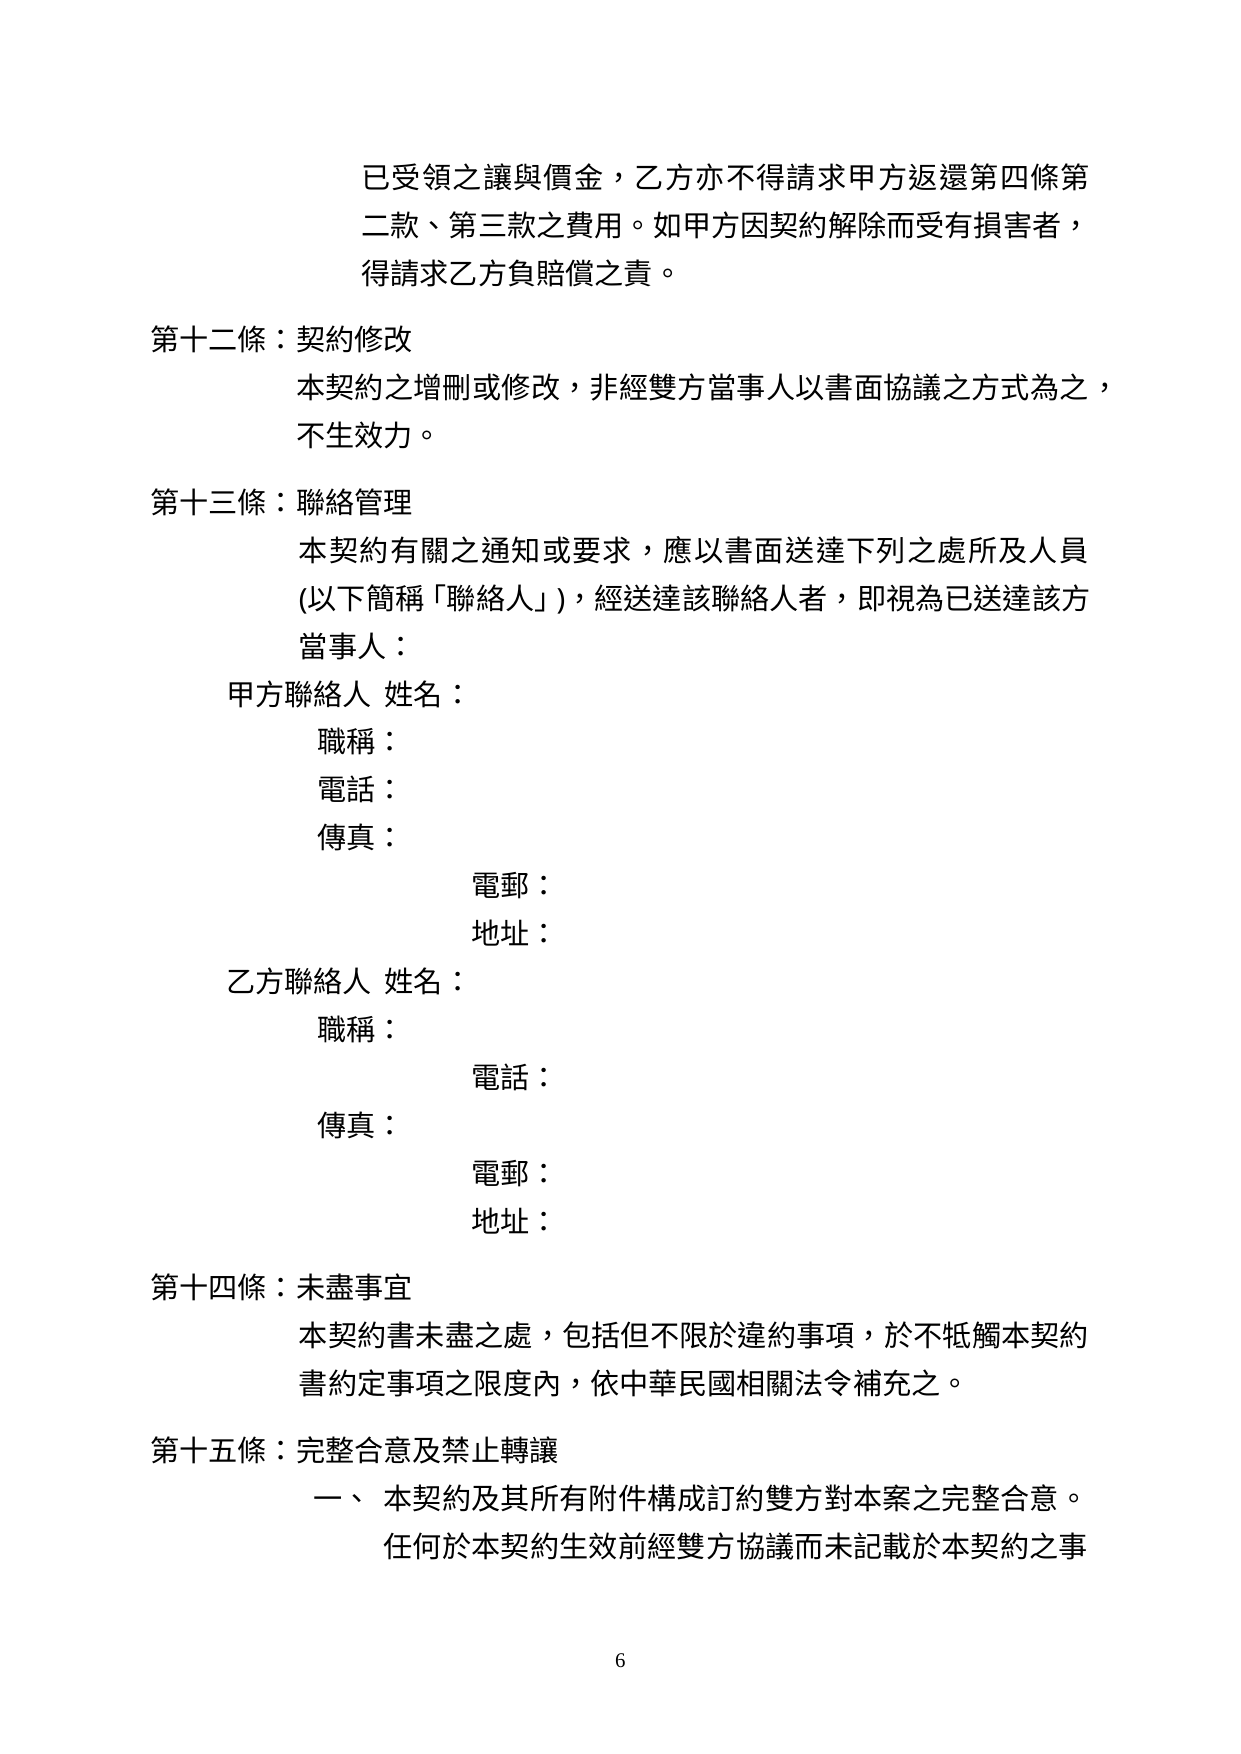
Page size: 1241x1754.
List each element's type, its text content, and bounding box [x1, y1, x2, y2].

text 本契約有關之通知或要求，應以書面送達下列之處所及人員(以下簡稱「聯絡人」)，經送達該聯絡人者，即視為已送達該方當事人： [299, 523, 1090, 667]
text 地址： [150, 906, 1090, 954]
text 電郵： [150, 858, 1090, 906]
text 第十四條：未盡事宜 [150, 1260, 1090, 1308]
text 地址： [150, 1194, 1090, 1242]
text 甲方聯絡人 姓名： [150, 667, 1090, 714]
text 電話： [150, 762, 1090, 810]
text 本契約之增刪或修改，非經雙方當事人以書面協議之方式為之，不生效力。 [296, 360, 1090, 456]
text 第十二條：契約修改 [150, 312, 1090, 360]
text 電話： [150, 1050, 1090, 1098]
text 乙方聯絡人 姓名： [150, 954, 1090, 1002]
list 本契約及其所有附件構成訂約雙方對本案之完整合意。任何於本契約生效前經雙方協議而未記載於本契約之事 [313, 1471, 1090, 1567]
text 傳真： [150, 810, 1090, 858]
text 第十三條：聯絡管理 [150, 475, 1090, 523]
text 電郵： [150, 1146, 1090, 1194]
text 傳真： [150, 1098, 1090, 1146]
text 第十五條：完整合意及禁止轉讓 [150, 1423, 1090, 1471]
list 已受領之讓與價金，乙方亦不得請求甲方返還第四條第二款、第三款之費用。如甲方因契約解除而受有損害者，得請求乙方負賠償之責。 [299, 150, 1090, 294]
text 本契約書未盡之處，包括但不限於違約事項，於不牴觸本契約書約定事項之限度內，依中華民國相關法令補充之。 [299, 1308, 1090, 1404]
text 職稱： [150, 714, 1090, 762]
text 職稱： [150, 1002, 1090, 1050]
